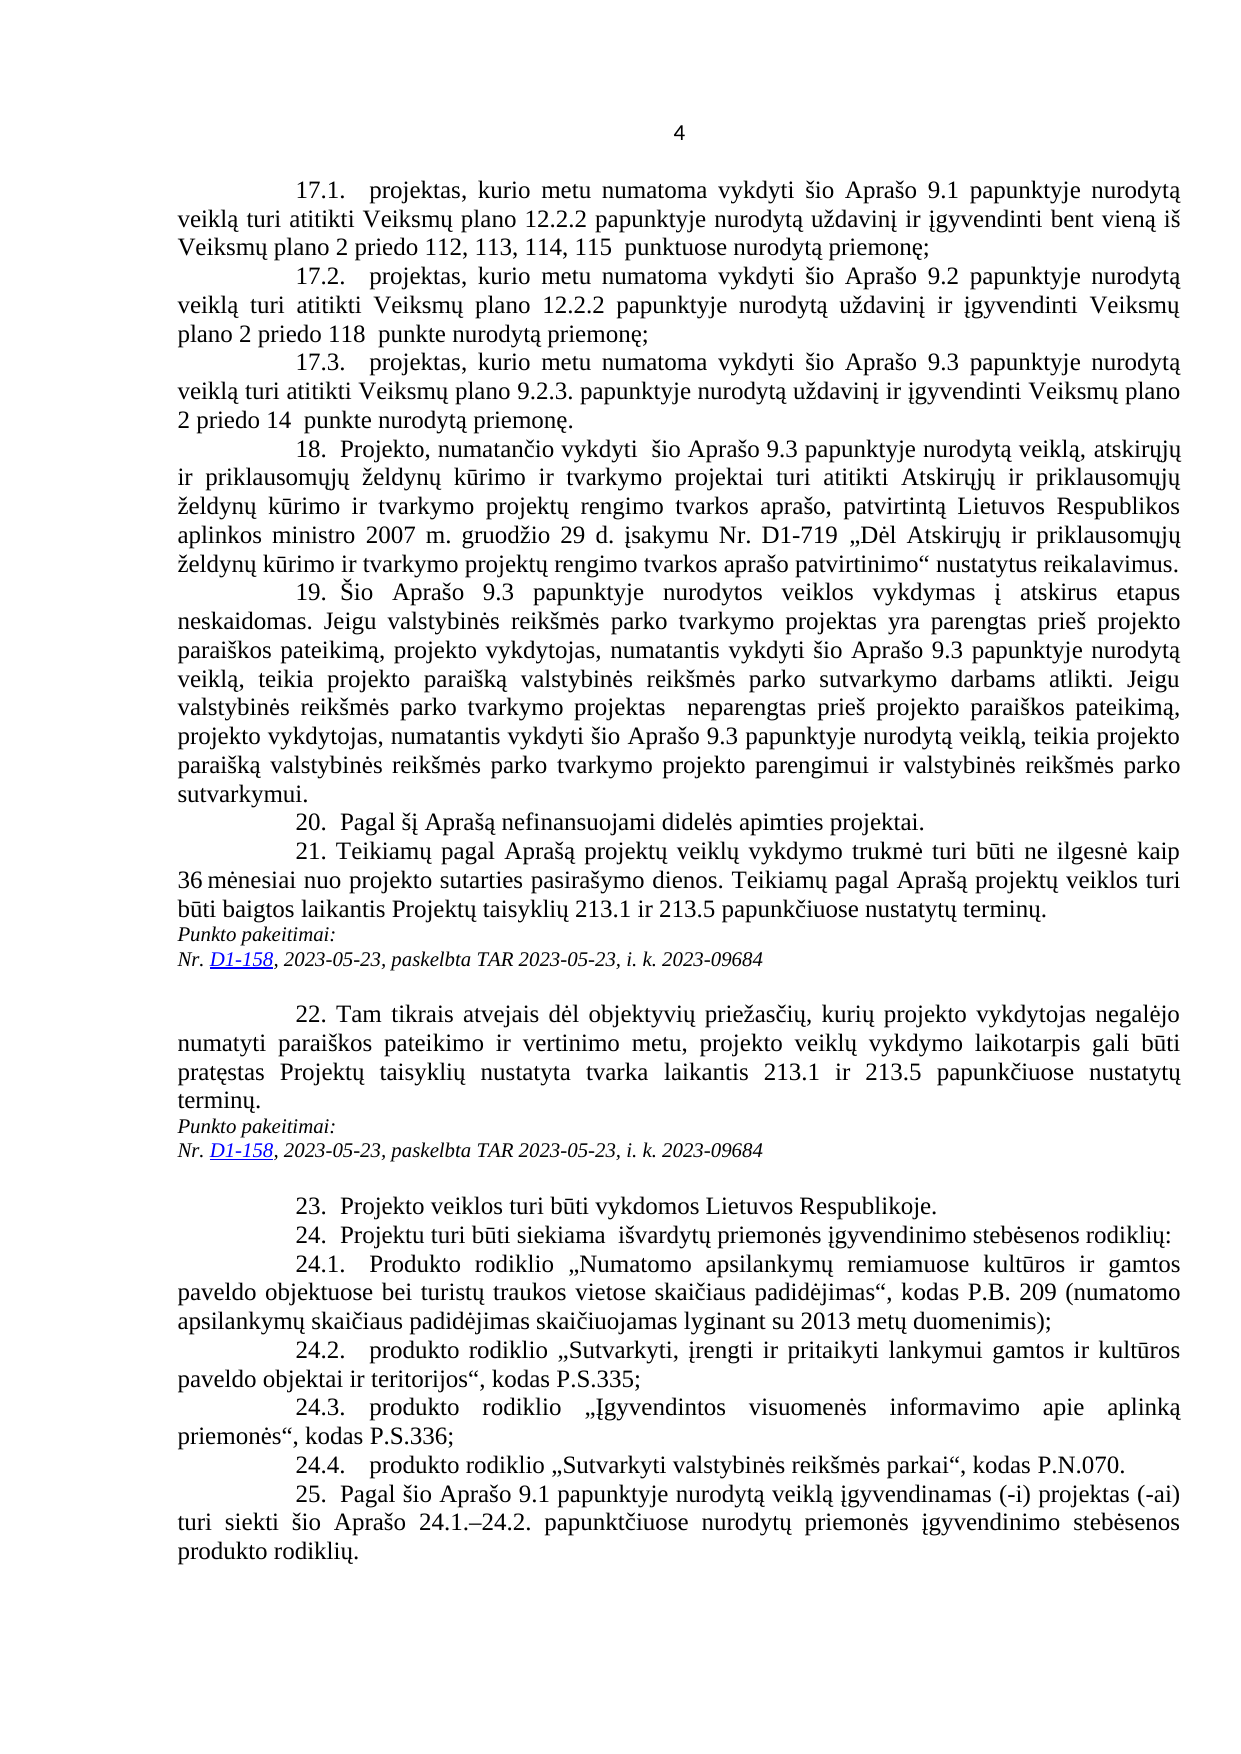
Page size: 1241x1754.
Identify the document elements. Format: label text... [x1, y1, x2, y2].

text Punkto pakeitimai: [177, 1114, 1181, 1138]
text 17.3. projektas, kurio metu numatoma vykdyti šio Aprašo 9.3 papunktyje nurodytą veiklą turi atitikti Veiksmų plano 9.2.3. papunktyje nurodytą uždavinį ir įgyvendinti Veiksmų plano 2 priedo 14 punkte nurodytą priemonę. [177, 347, 1181, 434]
text 20. Pagal šį Aprašą nefinansuojami didelės apimties projektai. [295, 807, 1181, 836]
text 17.2. projektas, kurio metu numatoma vykdyti šio Aprašo 9.2 papunktyje nurodytą veiklą turi atitikti Veiksmų plano 12.2.2 papunktyje nurodytą uždavinį ir įgyvendinti Veiksmų plano 2 priedo 118 punkte nurodytą priemonę; [177, 261, 1181, 347]
text 24.3. produkto rodiklio „Įgyvendintos visuomenės informavimo apie aplinką priemonės“, kodas P.S.336; [177, 1392, 1181, 1450]
text Nr. D1-158, 2023-05-23, paskelbta TAR 2023-05-23, i. k. 2023-09684 [177, 946, 1181, 971]
text 18. Projekto, numatančio vykdyti šio Aprašo 9.3 papunktyje nurodytą veiklą, atskirųjų ir priklausomųjų želdynų kūrimo ir tvarkymo projektai turi atitikti Atskirųjų ir priklausomųjų želdynų kūrimo ir tvarkymo projektų rengimo tvarkos aprašo, patvirtintą Lietuvos Respublikos aplinkos ministro 2007 m. gruodžio 29 d. įsakymu Nr. D1-719 „Dėl Atskirųjų ir priklausomųjų želdynų kūrimo ir tvarkymo projektų rengimo tvarkos aprašo patvirtinimo“ nustatytus reikalavimus. [177, 434, 1181, 577]
text 19. Šio Aprašo 9.3 papunktyje nurodytos veiklos vykdymas į atskirus etapus neskaidomas. Jeigu valstybinės reikšmės parko tvarkymo projektas yra parengtas prieš projekto paraiškos pateikimą, projekto vykdytojas, numatantis vykdyti šio Aprašo 9.3 papunktyje nurodytą veiklą, teikia projekto paraišką valstybinės reikšmės parko sutvarkymo darbams atlikti. Jeigu valstybinės reikšmės parko tvarkymo projektas neparengtas prieš projekto paraiškos pateikimą, projekto vykdytojas, numatantis vykdyti šio Aprašo 9.3 papunktyje nurodytą veiklą, teikia projekto paraišką valstybinės reikšmės parko tvarkymo projekto parengimui ir valstybinės reikšmės parko sutvarkymui. [177, 577, 1181, 807]
text 23. Projekto veiklos turi būti vykdomos Lietuvos Respublikoje. [177, 1191, 1181, 1220]
text 25. Pagal šio Aprašo 9.1 papunktyje nurodytą veiklą įgyvendinamas (-i) projektas (-ai) turi siekti šio Aprašo 24.1.–24.2. papunktčiuose nurodytų priemonės įgyvendinimo stebėsenos produkto rodiklių. [177, 1479, 1181, 1565]
text 17.1. projektas, kurio metu numatoma vykdyti šio Aprašo 9.1 papunktyje nurodytą veiklą turi atitikti Veiksmų plano 12.2.2 papunktyje nurodytą uždavinį ir įgyvendinti bent vieną iš Veiksmų plano 2 priedo 112, 113, 114, 115 punktuose nurodytą priemonę; [177, 175, 1181, 261]
text 24. Projektu turi būti siekiama išvardytų priemonės įgyvendinimo stebėsenos rodiklių: [177, 1220, 1181, 1249]
text 24.1. Produkto rodiklio „Numatomo apsilankymų remiamuose kultūros ir gamtos paveldo objektuose bei turistų traukos vietose skaičiaus padidėjimas“, kodas P.B. 209 (numatomo apsilankymų skaičiaus padidėjimas skaičiuojamas lyginant su 2013 metų duomenimis); [177, 1249, 1181, 1335]
text 22. Tam tikrais atvejais dėl objektyvių priežasčių, kurių projekto vykdytojas negalėjo numatyti paraiškos pateikimo ir vertinimo metu, projekto veiklų vykdymo laikotarpis gali būti pratęstas Projektų taisyklių nustatyta tvarka laikantis 213.1 ir 213.5 papunkčiuose nustatytų terminų. [177, 999, 1181, 1114]
text Punkto pakeitimai: [177, 922, 1181, 946]
text 24.4. produkto rodiklio „Sutvarkyti valstybinės reikšmės parkai“, kodas P.N.070. [177, 1450, 1181, 1479]
text 24.2. produkto rodiklio „Sutvarkyti, įrengti ir pritaikyti lankymui gamtos ir kultūros paveldo objektai ir teritorijos“, kodas P.S.335; [177, 1335, 1181, 1392]
text 21. Teikiamų pagal Aprašą projektų veiklų vykdymo trukmė turi būti ne ilgesnė kaip 36 mėnesiai nuo projekto sutarties pasirašymo dienos. Teikiamų pagal Aprašą projektų veiklos turi būti baigtos laikantis Projektų taisyklių 213.1 ir 213.5 papunkčiuose nustatytų terminų. [177, 836, 1181, 922]
text Nr. D1-158, 2023-05-23, paskelbta TAR 2023-05-23, i. k. 2023-09684 [177, 1138, 1181, 1162]
